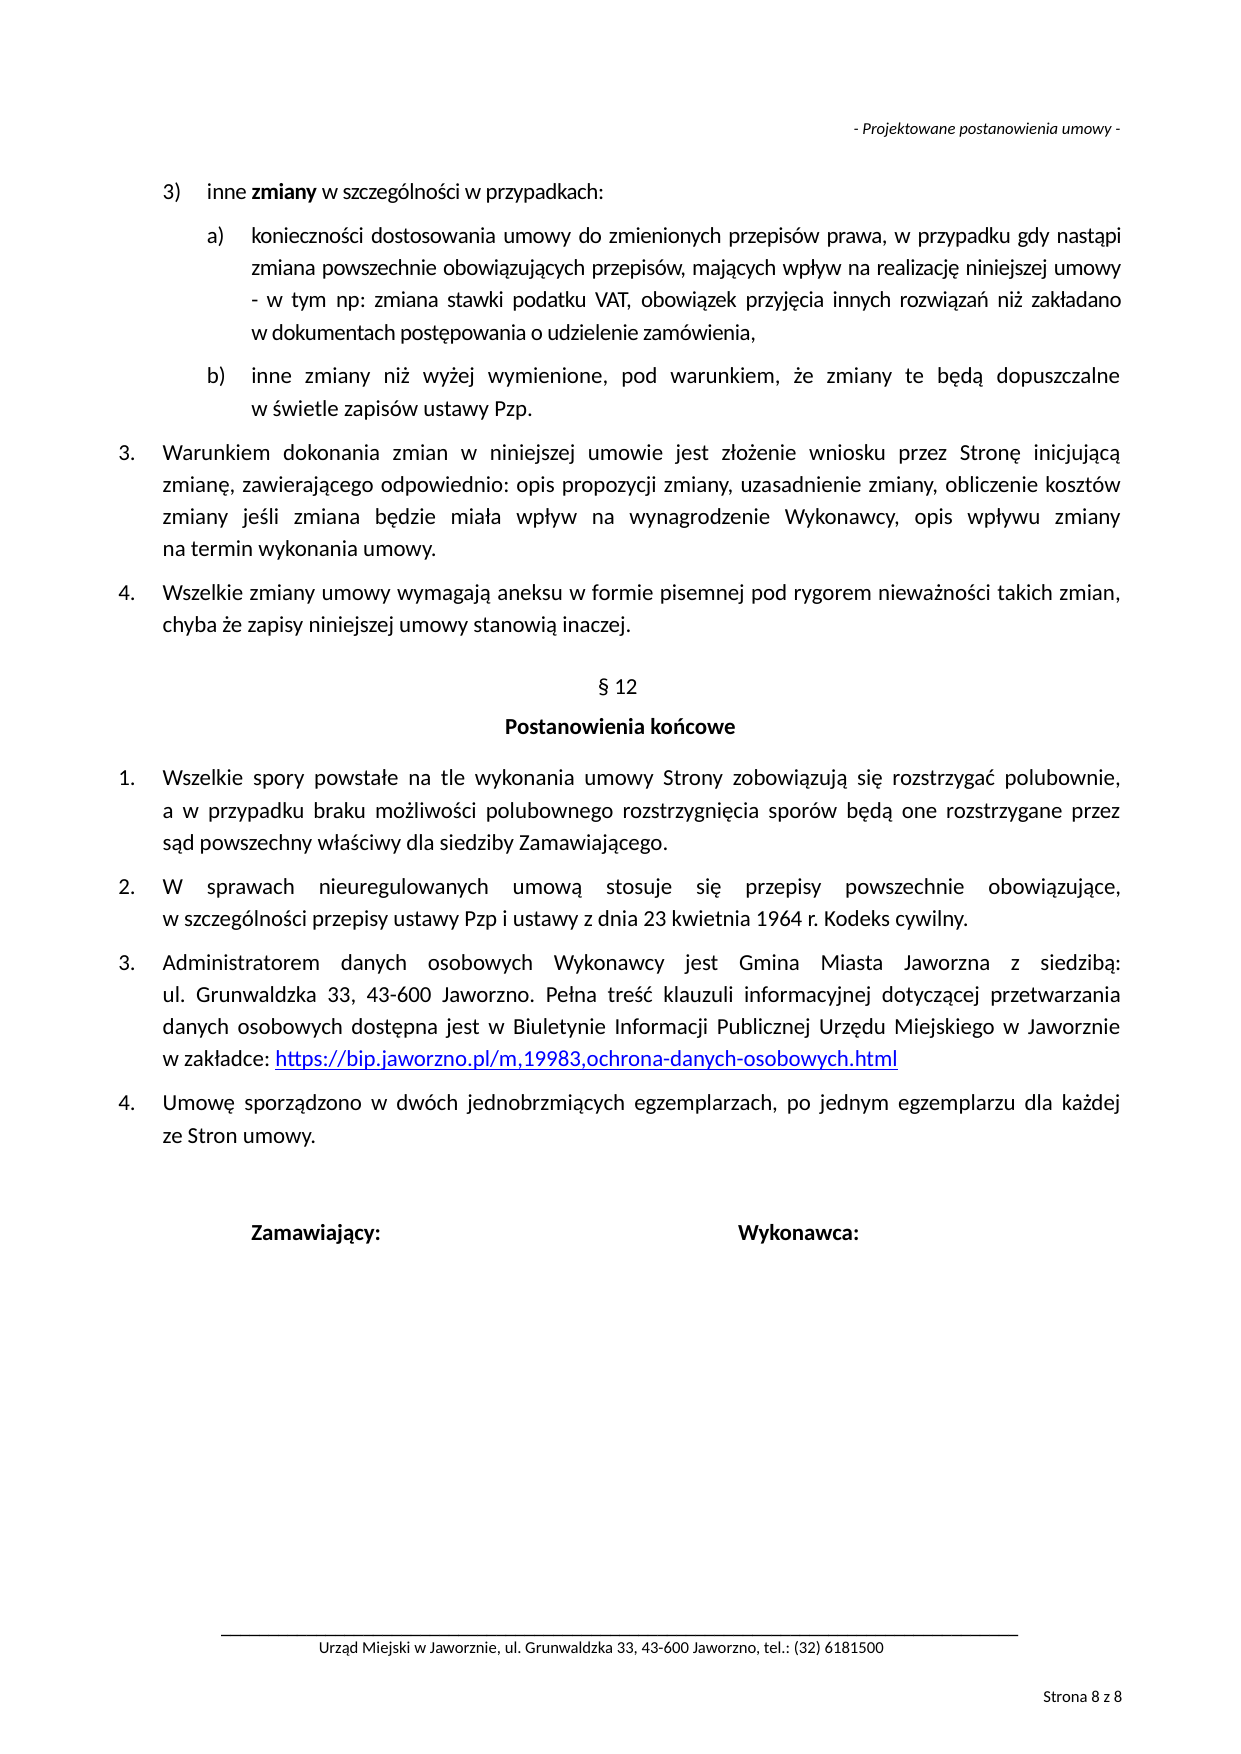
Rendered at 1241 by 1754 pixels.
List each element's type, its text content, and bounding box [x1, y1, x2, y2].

list Wszelkie spory powstałe na tle wykonania umowy Strony zobowiązują się rozstrzygać polubownie, a w przypadku braku możliwości polubownego rozstrzygnięcia sporów będą one rozstrzygane przez sąd powszechny właściwy dla siedziby Zamawiającego. [118, 763, 1122, 856]
list inne zmiany w szczególności w przypadkach: [162, 177, 1122, 205]
list W sprawach nieuregulowanych umową stosuje się przepisy powszechnie obowiązujące, w szczególności przepisy ustawy Pzp i ustawy z dnia 23 kwietnia 1964 r. Kodeks cywilny. [118, 872, 1122, 932]
list Warunkiem dokonania zmian w niniejszej umowie jest złożenie wniosku przez Stronę inicjującą zmianę, zawierającego odpowiednio: opis propozycji zmiany, uzasadnienie zmiany, obliczenie kosztów zmiany jeśli zmiana będzie miała wpływ na wynagrodzenie Wykonawcy, opis wpływu zmiany na termin wykonania umowy. [118, 438, 1122, 562]
list konieczności dostosowania umowy do zmienionych przepisów prawa, w przypadku gdy nastąpi zmiana powszechnie obowiązujących przepisów, mających wpływ na realizację niniejszej umowy - w tym np: zmiana stawki podatku VAT, obowiązek przyjęcia innych rozwiązań niż zakładano w dokumentach postępowania o udzielenie zamówienia, [207, 221, 1122, 346]
list Umowę sporządzono w dwóch jednobrzmiących egzemplarzach, po jednym egzemplarzu dla każdej ze Stron umowy. [118, 1088, 1122, 1149]
text Postanowienia końcowe [118, 712, 1122, 740]
list Administratorem danych osobowych Wykonawcy jest Gmina Miasta Jaworzna z siedzibą: ul. Grunwaldzka 33, 43-600 Jaworzno. Pełna treść klauzuli informacyjnej dotyczącej przetwarzania danych osobowych dostępna jest w Biuletynie Informacji Publicznej Urzędu Miejskiego w Jaworznie w zakładce: https://bip.jaworzno.pl/m,19983,ochrona-danych-osobowych.html [118, 948, 1122, 1073]
list inne zmiany niż wyżej wymienione, pod warunkiem, że zmiany te będą dopuszczalne w świetle zapisów ustawy Pzp. [207, 362, 1122, 422]
list Wszelkie zmiany umowy wymagają aneksu w formie pisemnej pod rygorem nieważności takich zmian, chyba że zapisy niniejszej umowy stanowią inaczej. [118, 578, 1122, 638]
text Zamawiający: Wykonawca: [118, 1218, 1122, 1246]
